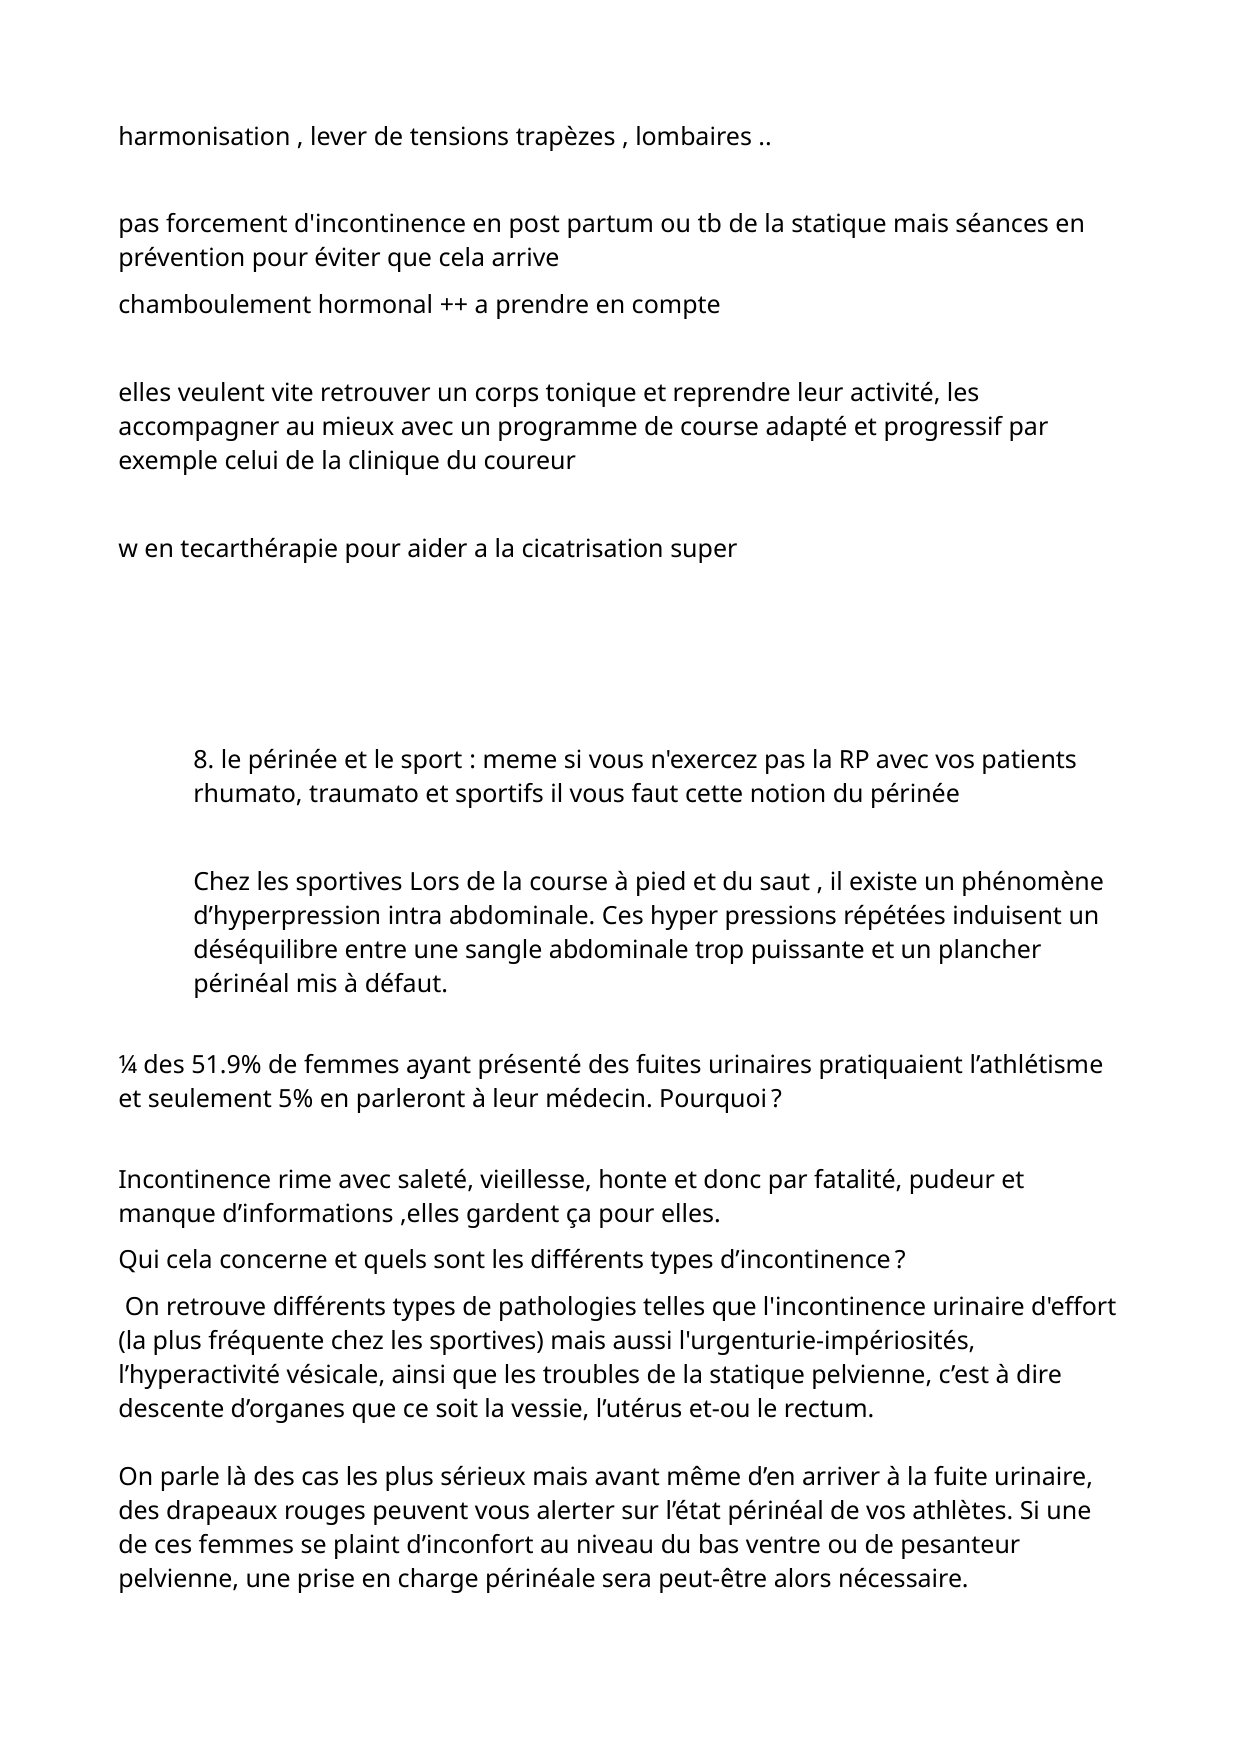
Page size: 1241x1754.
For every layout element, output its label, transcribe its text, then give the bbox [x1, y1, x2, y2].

list 8. le périnée et le sport : meme si vous n'exercez pas la RP avec vos patients rhumato, traumato et sportifs il vous faut cette notion du périnée [156, 742, 1122, 810]
text w en tecarthérapie pour aider a la cicatrisation super [118, 530, 1122, 564]
text chamboulement hormonal ++ a prendre en compte [118, 287, 1122, 321]
text elles veulent vite retrouver un corps tonique et reprendre leur activité, les accompagner au mieux avec un programme de course adapté et progressif par exemple celui de la clinique du coureur [118, 374, 1122, 477]
text ¼ des 51.9% de femmes ayant présenté des fuites urinaires pratiquaient l’athlétisme et seulement 5% en parleront à leur médecin. Pourquoi ? [118, 1047, 1122, 1115]
text Incontinence rime avec saleté, vieillesse, honte et donc par fatalité, pudeur et manque d’informations ,elles gardent ça pour elles. [118, 1161, 1122, 1229]
text pas forcement d'incontinence en post partum ou tb de la statique mais séances en prévention pour éviter que cela arrive [118, 206, 1122, 274]
text On parle là des cas les plus sérieux mais avant même d’en arriver à la fuite urinaire, des drapeaux rouges peuvent vous alerter sur l’état périnéal de vos athlètes. Si une de ces femmes se plaint d’inconfort au niveau du bas ventre ou de pesanteur pelvienne, une prise en charge périnéale sera peut-être alors nécessaire. [118, 1459, 1122, 1595]
list Chez les sportives Lors de la course à pied et du saut , il existe un phénomène d’hyperpression intra abdominale. Ces hyper pressions répétées induisent un déséquilibre entre une sangle abdominale trop puissante et un plancher périnéal mis à défaut. [156, 864, 1122, 1000]
text harmonisation , lever de tensions trapèzes , lombaires .. [118, 118, 1122, 152]
text On retrouve différents types de pathologies telles que l'incontinence urinaire d'effort (la plus fréquente chez les sportives) mais aussi l'urgenturie-impériosités, l’hyperactivité vésicale, ainsi que les troubles de la statique pelvienne, c’est à dire descente d’organes que ce soit la vessie, l’utérus et-ou le rectum. [118, 1288, 1122, 1425]
text Qui cela concerne et quels sont les différents types d’incontinence ? [118, 1242, 1122, 1276]
